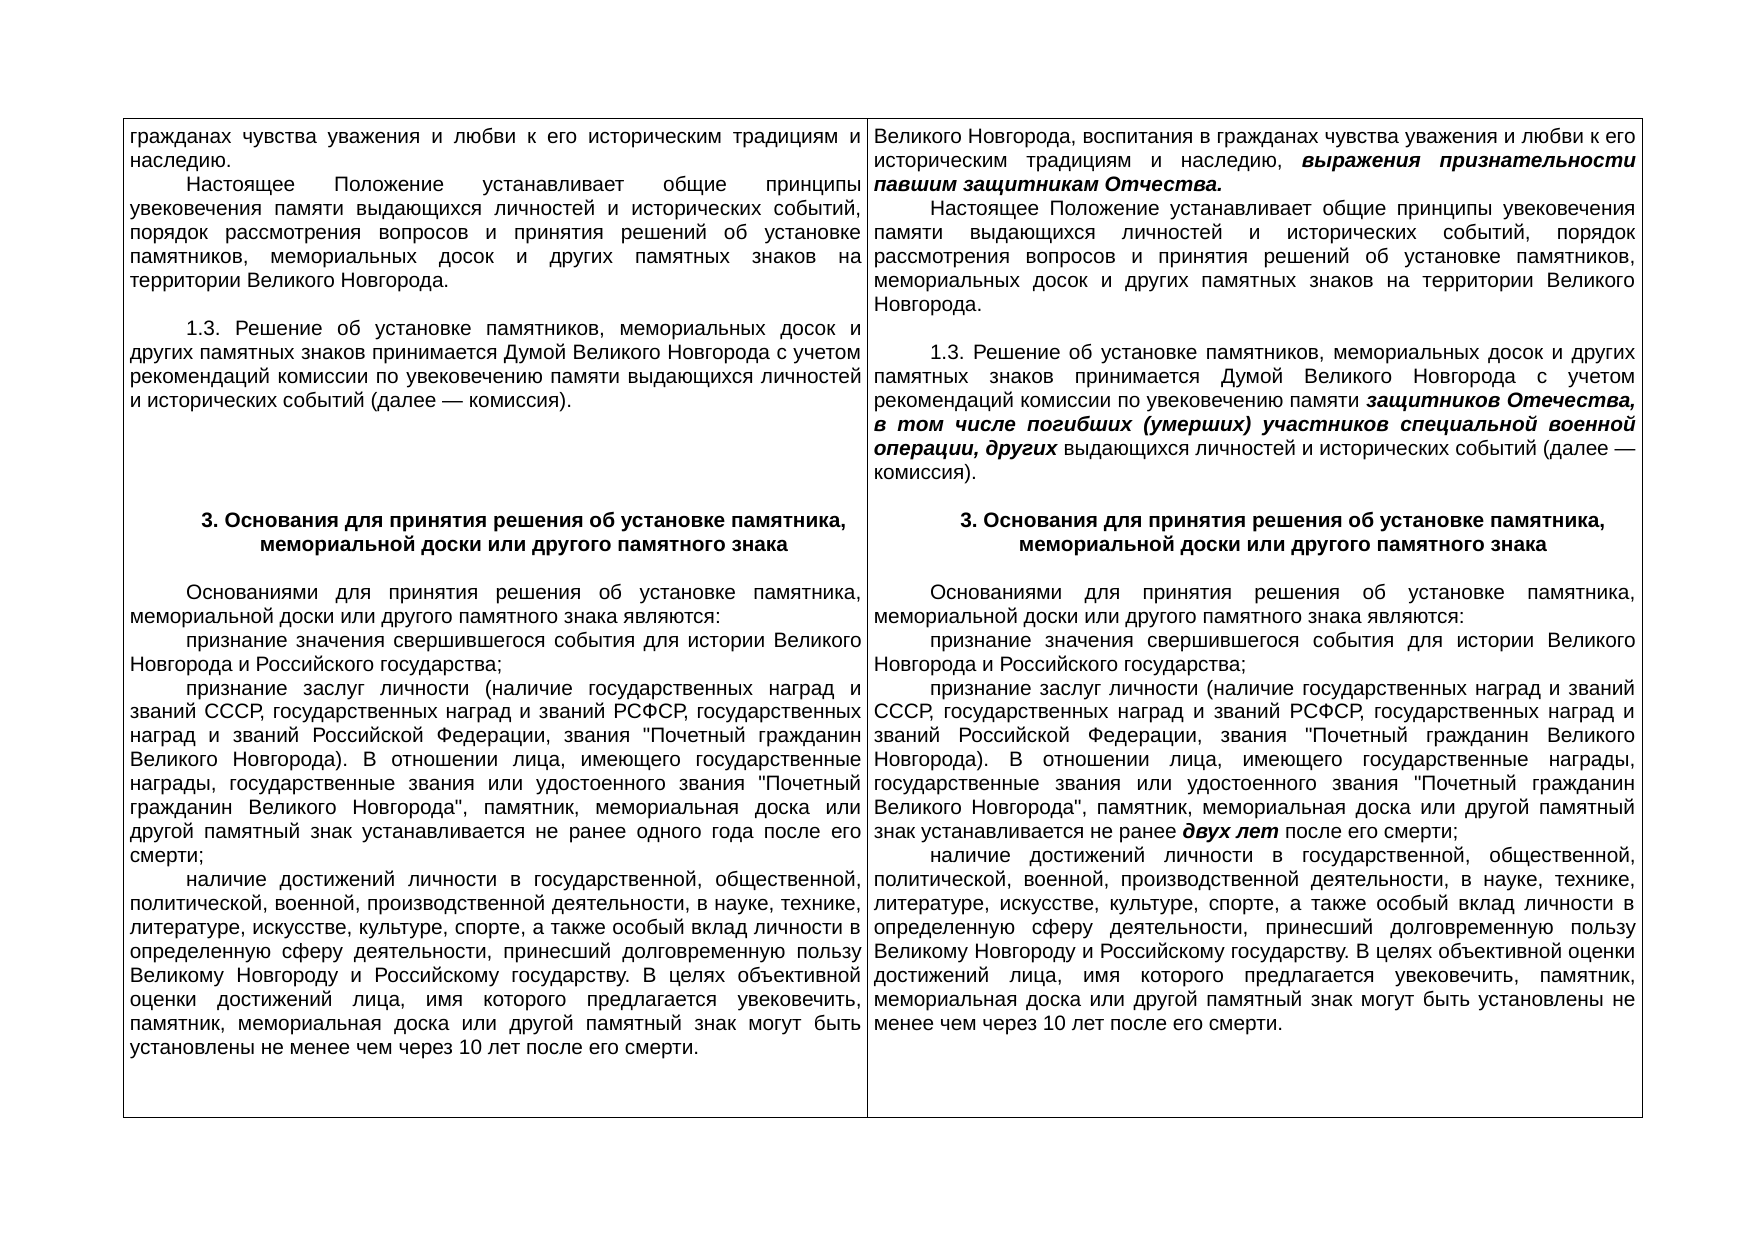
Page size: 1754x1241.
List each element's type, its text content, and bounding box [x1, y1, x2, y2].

table_cell гражданах чувства уважения и любви к его историческим традициям и наследию. Настоящее Положение устанавливает общие принципы увековечения памяти выдающихся личностей и исторических событий, порядок рассмотрения вопросов и принятия решений об установке памятников, мемориальных досок и других памятных знаков на территории Великого Новгорода. 1.3. Решение об установке памятников, мемориальных досок и других памятных знаков принимается Думой Великого Новгорода с учетом рекомендаций комиссии по увековечению памяти выдающихся личностей и исторических событий (далее — комиссия). 3. Основания для принятия решения об установке памятника, мемориальной доски или другого памятного знака Основаниями для принятия решения об установке памятника, мемориальной доски или другого памятного знака являются: признание значения свершившегося события для истории Великого Новгорода и Российского государства; признание заслуг личности (наличие государственных наград и званий СССР, государственных наград и званий РСФСР, государственных наград и званий Российской Федерации, звания "Почетный гражданин Великого Новгорода). В отношении лица, имеющего государственные награды, государственные звания или удостоенного звания "Почетный гражданин Великого Новгорода", памятник, мемориальная доска или другой памятный знак устанавливается не ранее одного года после его смерти; наличие достижений личности в государственной, общественной, политической, военной, производственной деятельности, в науке, технике, литературе, искусстве, культуре, спорте, а также особый вклад личности в определенную сферу деятельности, принесший долговременную пользу Великому Новгороду и Российскому государству. В целях объективной оценки достижений лица, имя которого предлагается увековечить, памятник, мемориальная доска или другой памятный знак могут быть установлены не менее чем через 10 лет после его смерти. [124, 119, 867, 1117]
table_cell Великого Новгорода, воспитания в гражданах чувства уважения и любви к его историческим традициям и наследию, выражения признательности павшим защитникам Отчества. Настоящее Положение устанавливает общие принципы увековечения памяти выдающихся личностей и исторических событий, порядок рассмотрения вопросов и принятия решений об установке памятников, мемориальных досок и других памятных знаков на территории Великого Новгорода. 1.3. Решение об установке памятников, мемориальных досок и других памятных знаков принимается Думой Великого Новгорода с учетом рекомендаций комиссии по увековечению памяти защитников Отечества, в том числе погибших (умерших) участников специальной военной операции, других выдающихся личностей и исторических событий (далее — комиссия). 3. Основания для принятия решения об установке памятника, мемориальной доски или другого памятного знака Основаниями для принятия решения об установке памятника, мемориальной доски или другого памятного знака являются: признание значения свершившегося события для истории Великого Новгорода и Российского государства; признание заслуг личности (наличие государственных наград и званий СССР, государственных наград и званий РСФСР, государственных наград и званий Российской Федерации, звания "Почетный гражданин Великого Новгорода). В отношении лица, имеющего государственные награды, государственные звания или удостоенного звания "Почетный гражданин Великого Новгорода", памятник, мемориальная доска или другой памятный знак устанавливается не ранее двух лет после его смерти; наличие достижений личности в государственной, общественной, политической, военной, производственной деятельности, в науке, технике, литературе, искусстве, культуре, спорте, а также особый вклад личности в определенную сферу деятельности, принесший долговременную пользу Великому Новгороду и Российскому государству. В целях объективной оценки достижений лица, имя которого предлагается увековечить, памятник, мемориальная доска или другой памятный знак могут быть установлены не менее чем через 10 лет после его смерти. [868, 119, 1642, 1117]
